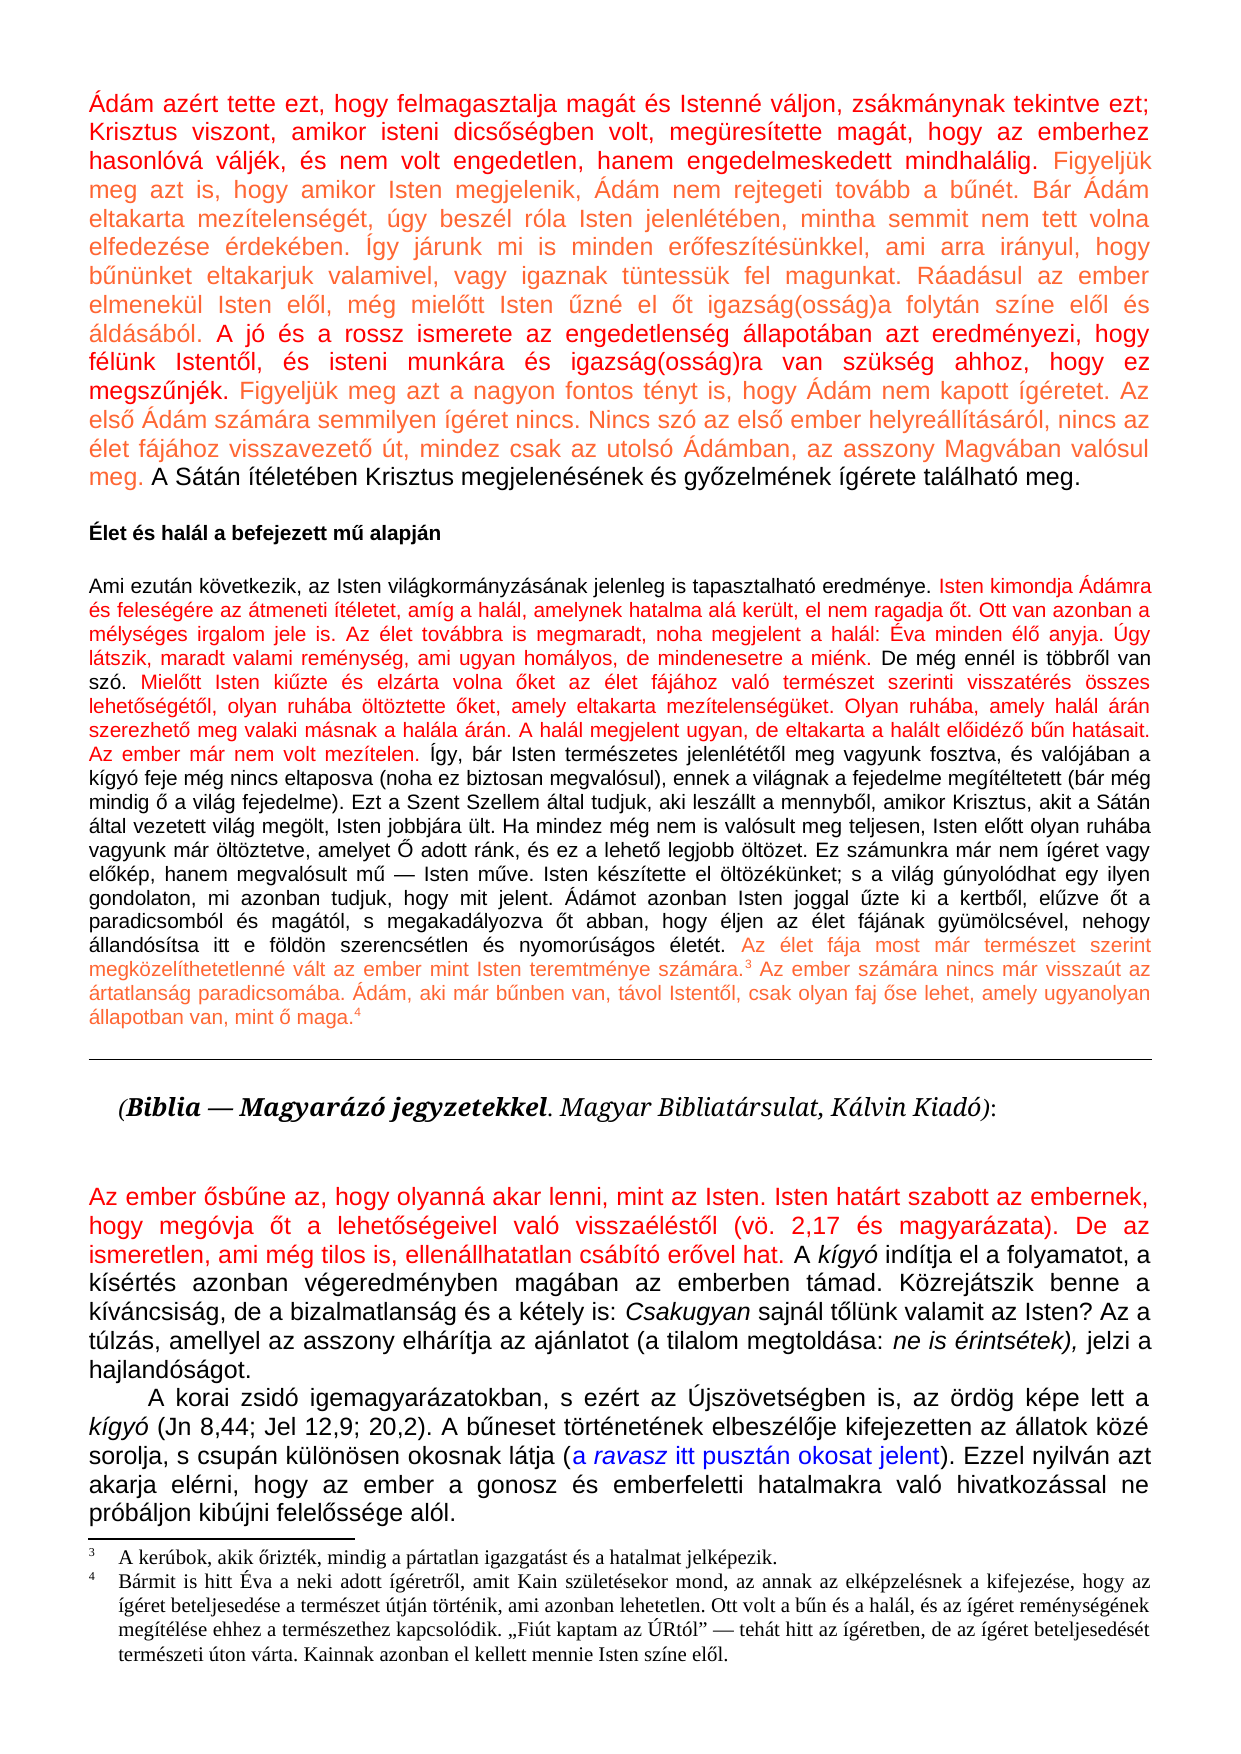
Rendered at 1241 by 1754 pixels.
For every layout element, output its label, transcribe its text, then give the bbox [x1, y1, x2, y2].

text Ami ezután következik, az Isten világkormányzásának jelenleg is tapasztalható eredménye. Isten kimondja Ádámra és feleségére az átmeneti ítéletet, amíg a halál, amelynek hatalma alá került, el nem ragadja őt. Ott van azonban a mélységes irgalom jele is. Az élet továbbra is megmaradt, noha megjelent a halál: Éva minden élő anyja. Úgy látszik, maradt valami reménység, ami ugyan homályos, de mindenesetre a miénk. De még ennél is többről van szó. Mielőtt Isten kiűzte és elzárta volna őket az élet fájához való természet szerinti visszatérés összes lehetőségétől, olyan ruhába öltöztette őket, amely eltakarta mezítelenségüket. Olyan ruhába, amely halál árán szerezhető meg valaki másnak a halála árán. A halál megjelent ugyan, de eltakarta a halált előidéző bűn hatásait. Az ember már nem volt mezítelen. Így, bár Isten természetes jelenlététől meg vagyunk fosztva, és valójában a kígyó feje még nincs eltaposva (noha ez biztosan megvalósul), ennek a világnak a fejedelme megítéltetett (bár még mindig ő a világ fejedelme). Ezt a Szent Szellem által tudjuk, aki leszállt a mennyből, amikor Krisztus, akit a Sátán által vezetett világ megölt, Isten jobbjára ült. Ha mindez még nem is valósult meg teljesen, Isten előtt olyan ruhába vagyunk már öltöztetve, amelyet Ő adott ránk, és ez a lehető legjobb öltözet. Ez számunkra már nem ígéret vagy előkép, hanem megvalósult mű — Isten műve. Isten készítette el öltözékünket; s a világ gúnyolódhat egy ilyen gondolaton, mi azonban tudjuk, hogy mit jelent. Ádámot azonban Isten joggal űzte ki a kertből, elűzve őt a paradicsomból és magától, s megakadályozva őt abban, hogy éljen az élet fájának gyümölcsével, nehogy állandósítsa itt e földön szerencsétlen és nyomorúságos életét. Az élet fája most már természet szerint megközelíthetetlenné vált az ember mint Isten teremtménye számára. Az ember számára nincs már visszaút az ártatlanság paradicsomába. Ádám, aki már bűnben van, távol Istentől, csak olyan faj őse lehet, amely ugyanolyan állapotban van, mint ő maga. [88, 574, 1152, 1029]
text A kerúbok, akik őrizték, mindig a pártatlan igazgatást és a hatalmat jelképezik. [88, 1545, 1152, 1569]
text Bármit is hitt Éva a neki adott ígéretről, amit Kain születésekor mond, az annak az elképzelésnek a kifejezése, hogy az ígéret beteljesedése a természet útján történik, ami azonban lehetetlen. Ott volt a bűn és a halál, és az ígéret reménységének megítélése ehhez a természethez kapcsolódik. „Fiút kaptam az ÚRtól” — tehát hitt az ígéretben, de az ígéret beteljesedését természeti úton várta. Kainnak azonban el kellett mennie Isten színe elől. [88, 1569, 1152, 1665]
text A korai zsidó igemagyarázatokban, s ezért az Újszövetségben is, az ördög képe lett a kígyó (Jn 8,44; Jel 12,9; 20,2). A bűneset történetének elbeszélője kifejezetten az állatok közé sorolja, s csupán különösen okosnak látja (a ravasz itt pusztán okosat jelent). Ezzel nyilván azt akarja elérni, hogy az ember a gonosz és emberfeletti hatalmakra való hivatkozással ne próbáljon kibújni felelőssége alól. [88, 1383, 1152, 1527]
text Élet és halál a befejezett mű alapján [88, 521, 1152, 544]
text (Biblia — Magyarázó jegyzetekkel. Magyar Bibliatársulat, Kálvin Kiadó): [88, 1060, 1152, 1153]
text Ádám azért tette ezt, hogy felmagasztalja magát és Istenné váljon, zsákmánynak tekintve ezt; Krisztus viszont, amikor isteni dicsőségben volt, megüresítette magát, hogy az emberhez hasonlóvá váljék, és nem volt engedetlen, hanem engedelmeskedett mindhalálig. Figyeljük meg azt is, hogy amikor Isten megjelenik, Ádám nem rejtegeti tovább a bűnét. Bár Ádám eltakarta mezítelenségét, úgy beszél róla Isten jelenlétében, mintha semmit nem tett volna elfedezése érdekében. Így járunk mi is minden erőfeszítésünkkel, ami arra irányul, hogy bűnünket eltakarjuk valamivel, vagy igaznak tüntessük fel magunkat. Ráadásul az ember elmenekül Isten elől, még mielőtt Isten űzné el őt igazság(osság)a folytán színe elől és áldásából. A jó és a rossz ismerete az engedetlenség állapotában azt eredményezi, hogy félünk Istentől, és isteni munkára és igazság(osság)ra van szükség ahhoz, hogy ez megszűnjék. Figyeljük meg azt a nagyon fontos tényt is, hogy Ádám nem kapott ígéretet. Az első Ádám számára semmilyen ígéret nincs. Nincs szó az első ember helyreállításáról, nincs az élet fájához visszavezető út, mindez csak az utolsó Ádámban, az asszony Magvában valósul meg. A Sátán ítéletében Krisztus megjelenésének és győzelmének ígérete található meg. [88, 88, 1152, 491]
text Az ember ősbűne az, hogy olyanná akar lenni, mint az Isten. Isten határt szabott az embernek, hogy megóvja őt a lehetőségeivel való visszaéléstől (vö. 2,17 és magyarázata). De az ismeretlen, ami még tilos is, ellenállhatatlan csábító erővel hat. A kígyó indítja el a folyamatot, a kísértés azonban végeredményben magában az emberben támad. Közrejátszik benne a kíváncsiság, de a bizalmatlanság és a kétely is: Csakugyan sajnál tőlünk valamit az Isten? Az a túlzás, amellyel az asszony elhárítja az ajánlatot (a tilalom megtoldása: ne is érintsétek), jelzi a hajlandóságot. [88, 1182, 1152, 1383]
